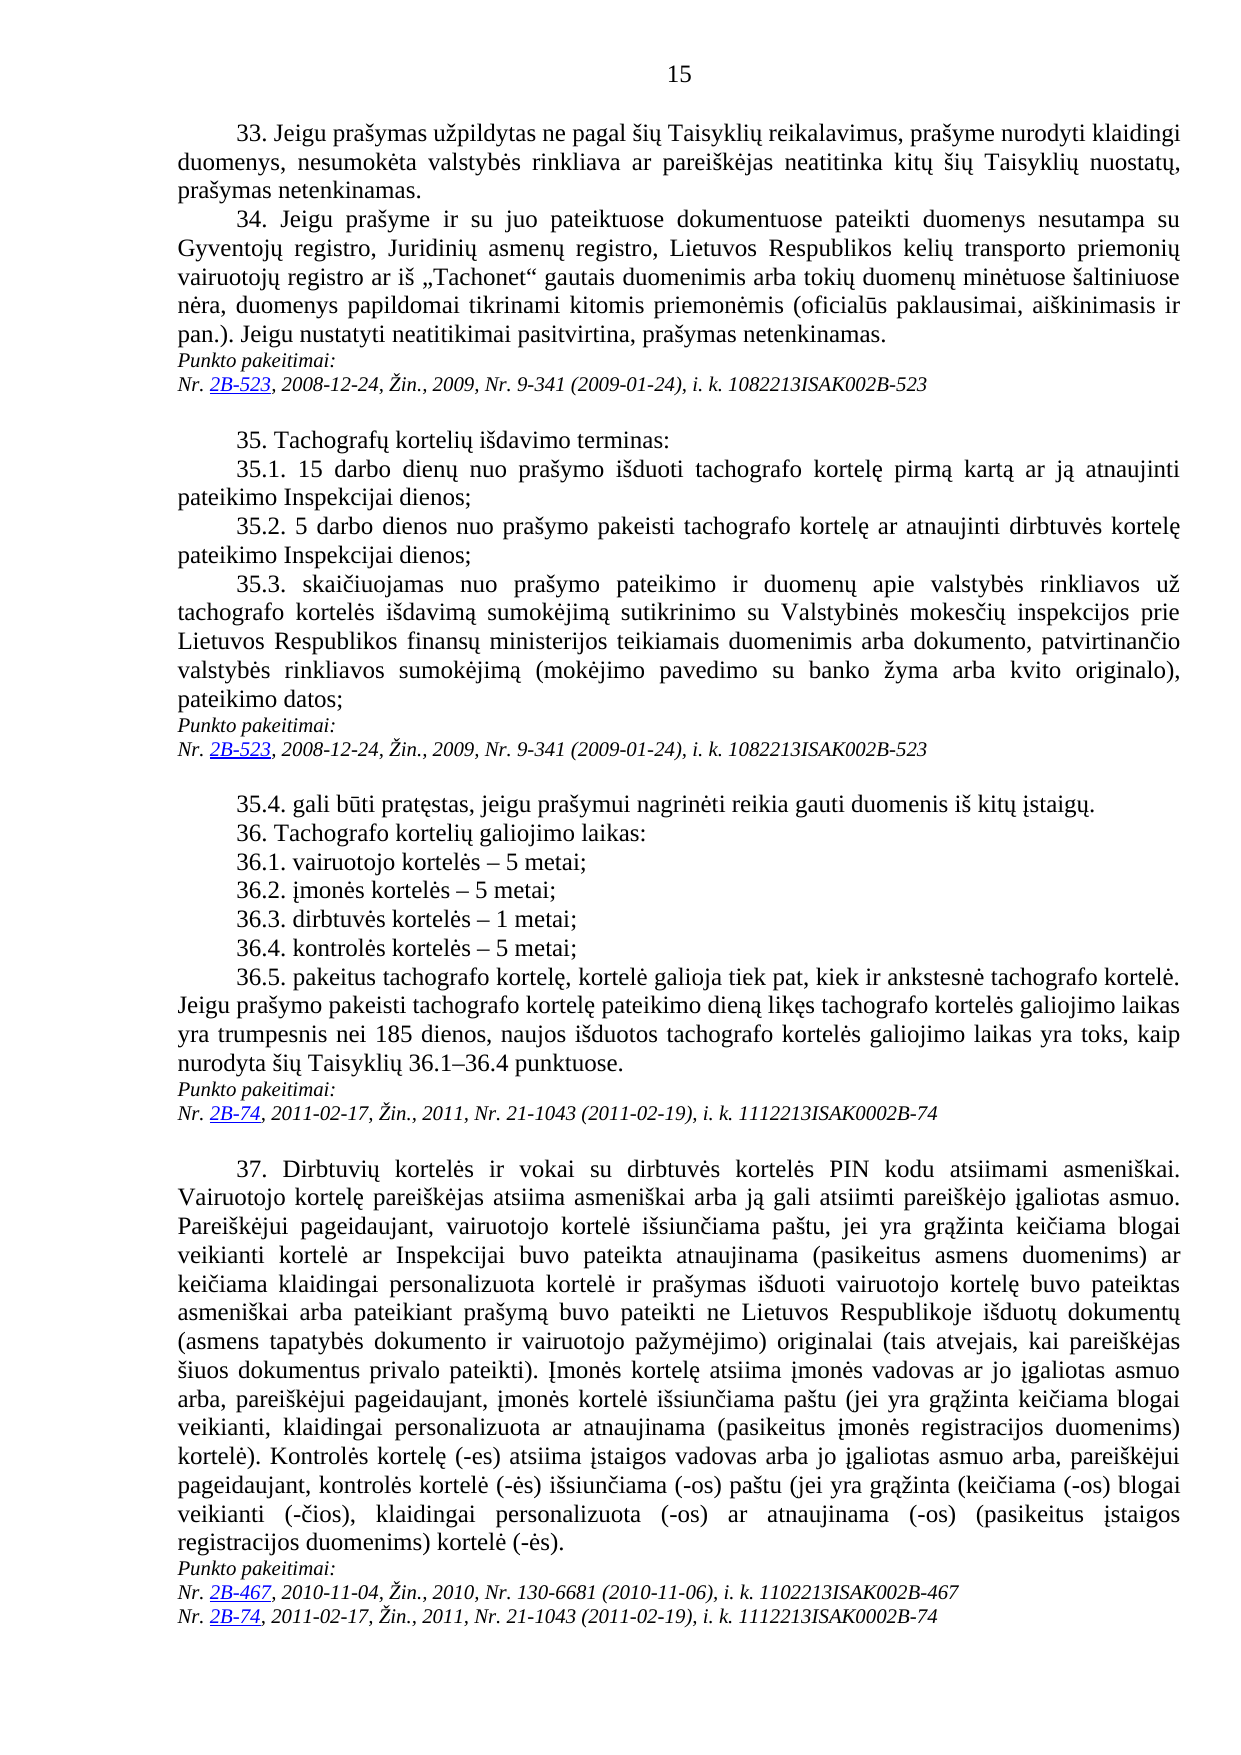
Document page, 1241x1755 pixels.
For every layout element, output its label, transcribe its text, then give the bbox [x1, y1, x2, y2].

text 35.2. 5 darbo dienos nuo prašymo pakeisti tachografo kortelę ar atnaujinti dirbtuvės kortelę pateikimo Inspekcijai dienos; [177, 511, 1181, 569]
text 37. Dirbtuvių kortelės ir vokai su dirbtuvės kortelės PIN kodu atsiimami asmeniškai. Vairuotojo kortelę pareiškėjas atsiima asmeniškai arba ją gali atsiimti pareiškėjo įgaliotas asmuo. Pareiškėjui pageidaujant, vairuotojo kortelė išsiunčiama paštu, jei yra grąžinta keičiama blogai veikianti kortelė ar Inspekcijai buvo pateikta atnaujinama (pasikeitus asmens duomenims) ar keičiama klaidingai personalizuota kortelė ir prašymas išduoti vairuotojo kortelę buvo pateiktas asmeniškai arba pateikiant prašymą buvo pateikti ne Lietuvos Respublikoje išduotų dokumentų (asmens tapatybės dokumento ir vairuotojo pažymėjimo) originalai (tais atvejais, kai pareiškėjas šiuos dokumentus privalo pateikti). Įmonės kortelę atsiima įmonės vadovas ar jo įgaliotas asmuo arba, pareiškėjui pageidaujant, įmonės kortelė išsiunčiama paštu (jei yra grąžinta keičiama blogai veikianti, klaidingai personalizuota ar atnaujinama (pasikeitus įmonės registracijos duomenims) kortelė). Kontrolės kortelę (-es) atsiima įstaigos vadovas arba jo įgaliotas asmuo arba, pareiškėjui pageidaujant, kontrolės kortelė (-ės) išsiunčiama (-os) paštu (jei yra grąžinta (keičiama (-os) blogai veikianti (-čios), klaidingai personalizuota (-os) ar atnaujinama (-os) (pasikeitus įstaigos registracijos duomenims) kortelė (-ės). [177, 1154, 1181, 1556]
text Nr. 2B-523, 2008-12-24, Žin., 2009, Nr. 9-341 (2009-01-24), i. k. 1082213ISAK002B-523 [177, 372, 1181, 396]
text 36.4. kontrolės kortelės – 5 metai; [177, 933, 1181, 962]
text 35. Tachografų kortelių išdavimo terminas: [177, 425, 1181, 454]
text Punkto pakeitimai: [177, 348, 1181, 372]
text 36.2. įmonės kortelės – 5 metai; [177, 876, 1181, 904]
text 35.3. skaičiuojamas nuo prašymo pateikimo ir duomenų apie valstybės rinkliavos už tachografo kortelės išdavimą sumokėjimą sutikrinimo su Valstybinės mokesčių inspekcijos prie Lietuvos Respublikos finansų ministerijos teikiamais duomenimis arba dokumento, patvirtinančio valstybės rinkliavos sumokėjimą (mokėjimo pavedimo su banko žyma arba kvito originalo), pateikimo datos; [177, 569, 1181, 712]
text 36.1. vairuotojo kortelės – 5 metai; [177, 847, 1181, 876]
text Nr. 2B-523, 2008-12-24, Žin., 2009, Nr. 9-341 (2009-01-24), i. k. 1082213ISAK002B-523 [177, 737, 1181, 761]
text 34. Jeigu prašyme ir su juo pateiktuose dokumentuose pateikti duomenys nesutampa su Gyventojų registro, Juridinių asmenų registro, Lietuvos Respublikos kelių transporto priemonių vairuotojų registro ar iš „Tachonet“ gautais duomenimis arba tokių duomenų minėtuose šaltiniuose nėra, duomenys papildomai tikrinami kitomis priemonėmis (oficialūs paklausimai, aiškinimasis ir pan.). Jeigu nustatyti neatitikimai pasitvirtina, prašymas netenkinamas. [177, 204, 1181, 348]
text Punkto pakeitimai: [177, 712, 1181, 737]
text 33. Jeigu prašymas užpildytas ne pagal šių Taisyklių reikalavimus, prašyme nurodyti klaidingi duomenys, nesumokėta valstybės rinkliava ar pareiškėjas neatitinka kitų šių Taisyklių nuostatų, prašymas netenkinamas. [177, 118, 1181, 204]
text Punkto pakeitimai: [177, 1556, 1181, 1580]
text 35.1. 15 darbo dienų nuo prašymo išduoti tachografo kortelę pirmą kartą ar ją atnaujinti pateikimo Inspekcijai dienos; [177, 454, 1181, 511]
text 35.4. gali būti pratęstas, jeigu prašymui nagrinėti reikia gauti duomenis iš kitų įstaigų. [177, 789, 1181, 818]
text Nr. 2B-74, 2011-02-17, Žin., 2011, Nr. 21-1043 (2011-02-19), i. k. 1112213ISAK0002B-74 [177, 1101, 1181, 1125]
text 36.5. pakeitus tachografo kortelę, kortelė galioja tiek pat, kiek ir ankstesnė tachografo kortelė. Jeigu prašymo pakeisti tachografo kortelę pateikimo dieną likęs tachografo kortelės galiojimo laikas yra trumpesnis nei 185 dienos, naujos išduotos tachografo kortelės galiojimo laikas yra toks, kaip nurodyta šių Taisyklių 36.1–36.4 punktuose. [177, 962, 1181, 1077]
text 36.3. dirbtuvės kortelės – 1 metai; [177, 904, 1181, 933]
text Punkto pakeitimai: [177, 1077, 1181, 1101]
text Nr. 2B-467, 2010-11-04, Žin., 2010, Nr. 130-6681 (2010-11-06), i. k. 1102213ISAK002B-467 [177, 1580, 1181, 1604]
text 36. Tachografo kortelių galiojimo laikas: [177, 818, 1181, 847]
text Nr. 2B-74, 2011-02-17, Žin., 2011, Nr. 21-1043 (2011-02-19), i. k. 1112213ISAK0002B-74 [177, 1604, 1181, 1628]
